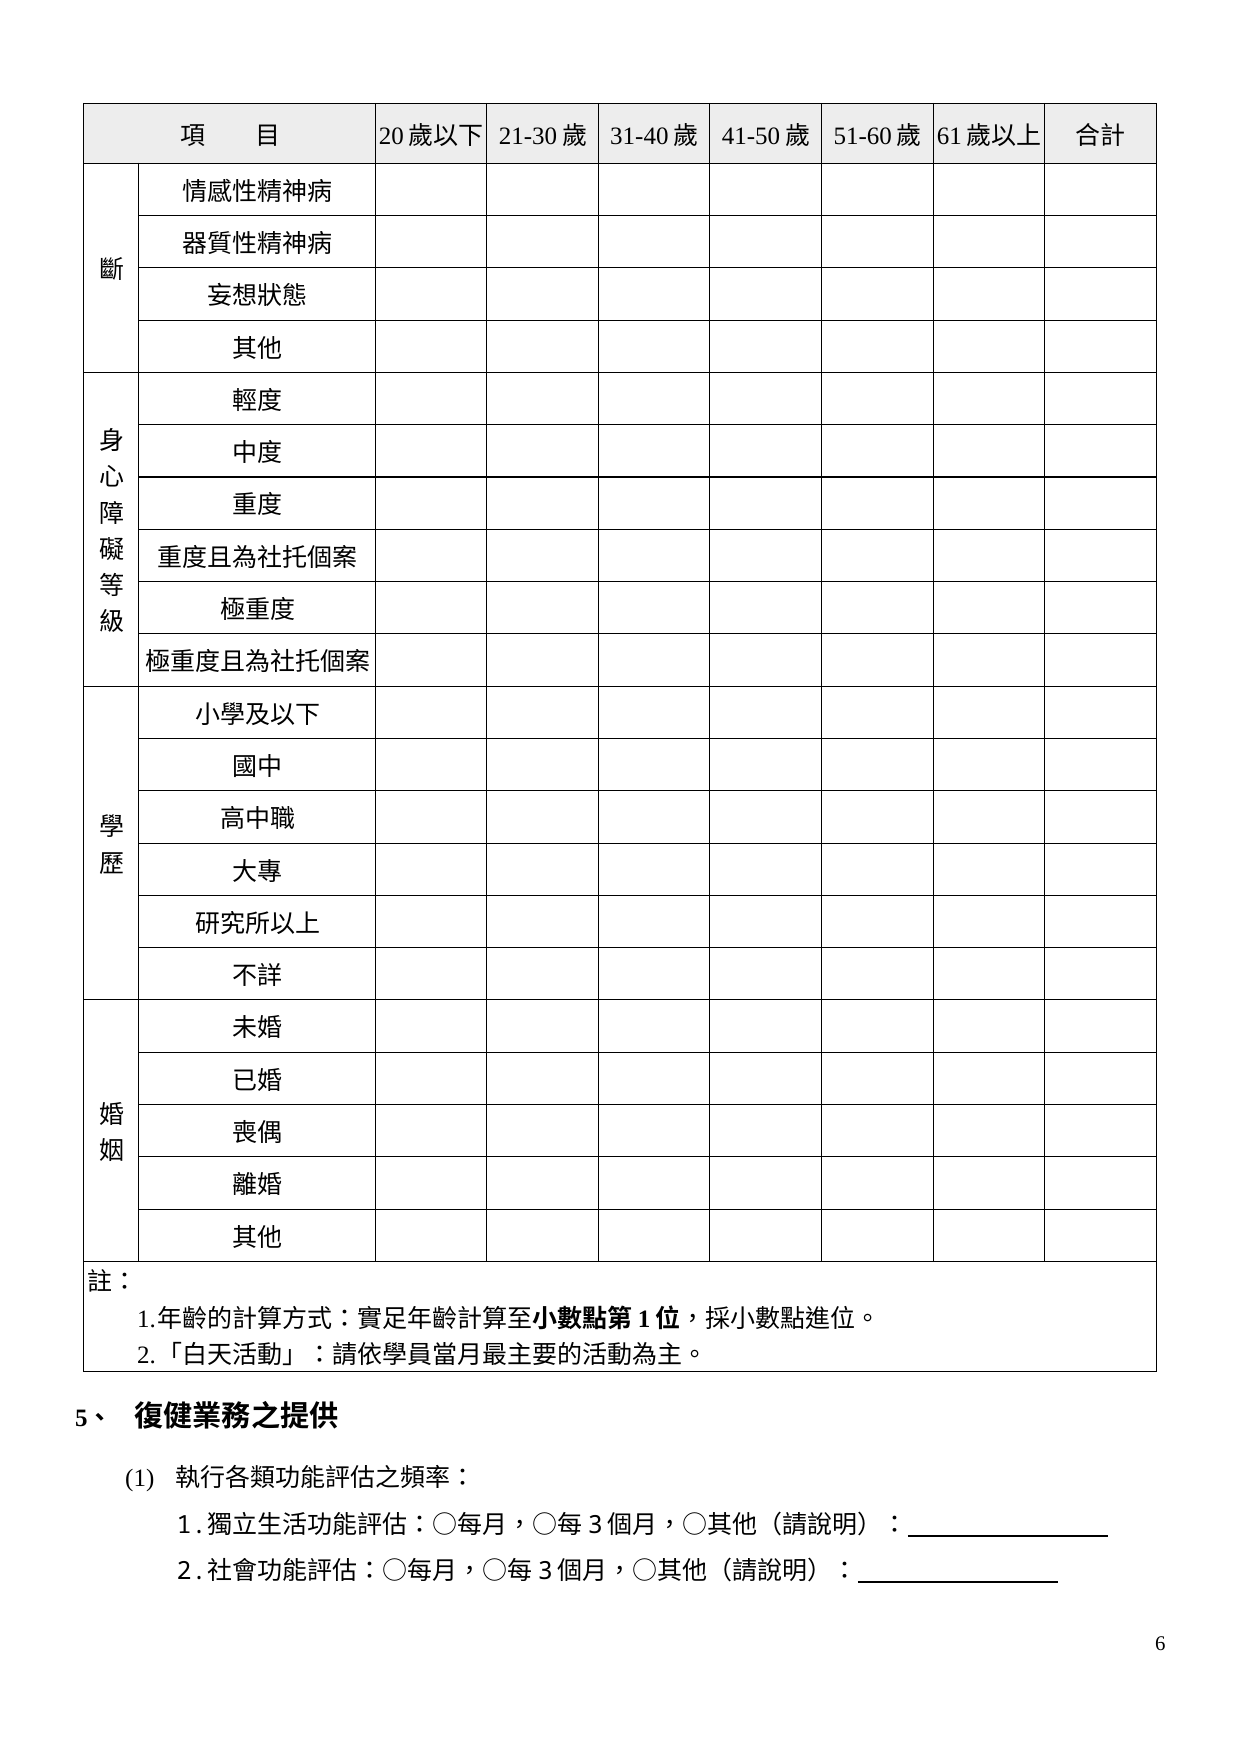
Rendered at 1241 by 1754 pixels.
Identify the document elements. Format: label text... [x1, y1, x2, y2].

table_cell [599, 1000, 709, 1052]
table_cell [376, 425, 486, 476]
table_cell [376, 687, 486, 738]
table_cell 極重度 [139, 582, 375, 633]
list 復健業務之提供 [75, 1372, 1165, 1434]
table_cell [376, 1000, 486, 1052]
table_cell [710, 634, 821, 686]
table_cell [487, 791, 598, 842]
table_cell [599, 1105, 709, 1156]
table_cell [710, 1157, 821, 1208]
table_cell [599, 321, 709, 372]
table_header 41-50歲 [710, 104, 821, 163]
table_cell [376, 948, 486, 999]
table_cell [710, 478, 821, 529]
table_cell [934, 1000, 1044, 1052]
table_cell [376, 844, 486, 895]
table_cell [376, 634, 486, 686]
table_cell [710, 739, 821, 790]
table_cell [1045, 687, 1156, 738]
list 獨立生活功能評估：○每月，○每3個月，○其他（請說明）： [176, 1497, 1165, 1542]
table_cell [599, 268, 709, 319]
table_cell [599, 634, 709, 686]
table_cell [487, 1000, 598, 1052]
table_cell [599, 530, 709, 581]
table_cell [599, 164, 709, 215]
list 執行各類功能評估之頻率： [125, 1434, 1165, 1497]
table_cell [934, 739, 1044, 790]
table_cell [599, 1210, 709, 1261]
table_cell [599, 687, 709, 738]
table_cell 婚姻 [84, 1000, 138, 1261]
table_cell [599, 373, 709, 424]
table_cell [934, 948, 1044, 999]
table_header 項 目 [84, 104, 375, 163]
table_cell [822, 1105, 933, 1156]
table_cell [487, 373, 598, 424]
table_cell [487, 582, 598, 633]
table_cell [376, 896, 486, 947]
table_cell [376, 1105, 486, 1156]
table_cell [599, 844, 709, 895]
table_cell [487, 216, 598, 267]
table_cell [934, 896, 1044, 947]
table_cell [487, 530, 598, 581]
table_cell [1045, 1105, 1156, 1156]
table_cell [1045, 425, 1156, 476]
table_header 20歲以下 [376, 104, 486, 163]
table_cell [934, 425, 1044, 476]
table_cell [487, 739, 598, 790]
table_cell [1045, 896, 1156, 947]
table_cell 斷 [84, 164, 138, 372]
table_cell [710, 164, 821, 215]
table_cell [822, 582, 933, 633]
table_cell [934, 1105, 1044, 1156]
table_cell [599, 216, 709, 267]
table_cell [1045, 216, 1156, 267]
table_cell [710, 844, 821, 895]
table_cell [934, 1210, 1044, 1261]
table_cell [710, 373, 821, 424]
table_cell 未婚 [139, 1000, 375, 1052]
table_cell 其他 [139, 1210, 375, 1261]
table_cell 極重度且為社托個案 [139, 634, 375, 686]
table_cell [822, 268, 933, 319]
table_cell [934, 844, 1044, 895]
table_cell [822, 164, 933, 215]
table_cell [822, 1053, 933, 1104]
table_cell [934, 791, 1044, 842]
table_cell [710, 1210, 821, 1261]
table_cell 小學及以下 [139, 687, 375, 738]
table_cell [822, 425, 933, 476]
table_cell [934, 216, 1044, 267]
table_cell 不詳 [139, 948, 375, 999]
table_cell 情感性精神病 [139, 164, 375, 215]
table_cell [822, 844, 933, 895]
table_cell [822, 216, 933, 267]
table_cell [1045, 791, 1156, 842]
table_cell [710, 948, 821, 999]
table_cell 器質性精神病 [139, 216, 375, 267]
table_cell [599, 791, 709, 842]
table_cell [710, 896, 821, 947]
table_cell [1045, 1000, 1156, 1052]
table_cell [487, 634, 598, 686]
table_cell [599, 948, 709, 999]
table_cell [599, 478, 709, 529]
table_header 31-40歲 [599, 104, 709, 163]
table_cell [934, 687, 1044, 738]
table_cell [710, 1053, 821, 1104]
table_cell [710, 687, 821, 738]
table_cell [487, 1053, 598, 1104]
table_cell [599, 1157, 709, 1208]
table_header 21-30歲 [487, 104, 598, 163]
table_cell [376, 1157, 486, 1208]
table_cell 國中 [139, 739, 375, 790]
table_cell 輕度 [139, 373, 375, 424]
table_cell [1045, 582, 1156, 633]
table_cell [1045, 1210, 1156, 1261]
table_cell [822, 478, 933, 529]
table_cell [376, 582, 486, 633]
table_cell 大專 [139, 844, 375, 895]
table_cell [599, 582, 709, 633]
table_cell [376, 1053, 486, 1104]
table_cell [1045, 1157, 1156, 1208]
table_cell [822, 791, 933, 842]
table_header 51-60歲 [822, 104, 933, 163]
table_cell [1045, 948, 1156, 999]
table_cell [934, 268, 1044, 319]
table_cell 高中職 [139, 791, 375, 842]
table_cell 學歷 [84, 687, 138, 999]
table_cell [1045, 164, 1156, 215]
table_cell [710, 321, 821, 372]
list 社會功能評估：○每月，○每3個月，○其他（請說明）： [176, 1542, 1165, 1588]
table_cell 已婚 [139, 1053, 375, 1104]
table_cell 喪偶 [139, 1105, 375, 1156]
table_cell [710, 425, 821, 476]
table_cell [934, 321, 1044, 372]
table_cell [710, 216, 821, 267]
table_header 61歲以上 [934, 104, 1044, 163]
table_cell [710, 530, 821, 581]
table_cell [710, 791, 821, 842]
table_cell [376, 739, 486, 790]
table_cell [934, 634, 1044, 686]
table_cell [1045, 844, 1156, 895]
table_cell [934, 373, 1044, 424]
table_cell [376, 530, 486, 581]
table_cell 重度且為社托個案 [139, 530, 375, 581]
table_cell [487, 1210, 598, 1261]
table_cell [599, 1053, 709, 1104]
table_cell [1045, 634, 1156, 686]
table_cell [934, 164, 1044, 215]
table_cell [487, 896, 598, 947]
table_cell 身心障礙等級 [84, 373, 138, 686]
table_cell [822, 1000, 933, 1052]
table_cell [822, 1210, 933, 1261]
table_cell 重度 [139, 478, 375, 529]
table_cell [376, 216, 486, 267]
table_cell [822, 634, 933, 686]
table_cell [487, 425, 598, 476]
table_cell [1045, 1053, 1156, 1104]
table_cell [487, 1105, 598, 1156]
table_cell [376, 164, 486, 215]
table_cell [376, 268, 486, 319]
table_cell 中度 [139, 425, 375, 476]
table_cell [487, 268, 598, 319]
table_cell [376, 478, 486, 529]
table_cell [710, 268, 821, 319]
table_cell [599, 739, 709, 790]
table_cell [376, 791, 486, 842]
table_cell [376, 321, 486, 372]
table_cell [1045, 268, 1156, 319]
table_cell [487, 321, 598, 372]
table_cell 研究所以上 [139, 896, 375, 947]
table_cell [599, 896, 709, 947]
table_cell [487, 1157, 598, 1208]
table_cell [710, 1000, 821, 1052]
table_cell 離婚 [139, 1157, 375, 1208]
table_cell 其他 [139, 321, 375, 372]
table_cell [1045, 321, 1156, 372]
table_cell [822, 530, 933, 581]
table_cell [710, 582, 821, 633]
table_cell [487, 164, 598, 215]
table_cell [822, 687, 933, 738]
table_cell [376, 373, 486, 424]
table_cell [822, 1157, 933, 1208]
table_cell [487, 687, 598, 738]
table_cell [934, 1053, 1044, 1104]
table_header 合計 [1045, 104, 1156, 163]
table_cell [822, 896, 933, 947]
table_cell [487, 948, 598, 999]
table_cell 註： 年齡的計算方式：實足年齡計算至小數點第1位，採小數點進位。 「白天活動」：請依學員當月最主要的活動為主。 [84, 1262, 1156, 1371]
table_cell [934, 582, 1044, 633]
table_cell [934, 478, 1044, 529]
table_cell [487, 844, 598, 895]
table_cell [822, 373, 933, 424]
table_cell [487, 478, 598, 529]
table_cell [376, 1210, 486, 1261]
table_cell [934, 1157, 1044, 1208]
table_cell 妄想狀態 [139, 268, 375, 319]
table_cell [1045, 478, 1156, 529]
table_cell [599, 425, 709, 476]
table_cell [710, 1105, 821, 1156]
table_cell [1045, 530, 1156, 581]
table_cell [1045, 739, 1156, 790]
table_cell [822, 321, 933, 372]
table_cell [1045, 373, 1156, 424]
table_cell [822, 948, 933, 999]
table_cell [822, 739, 933, 790]
table_cell [934, 530, 1044, 581]
